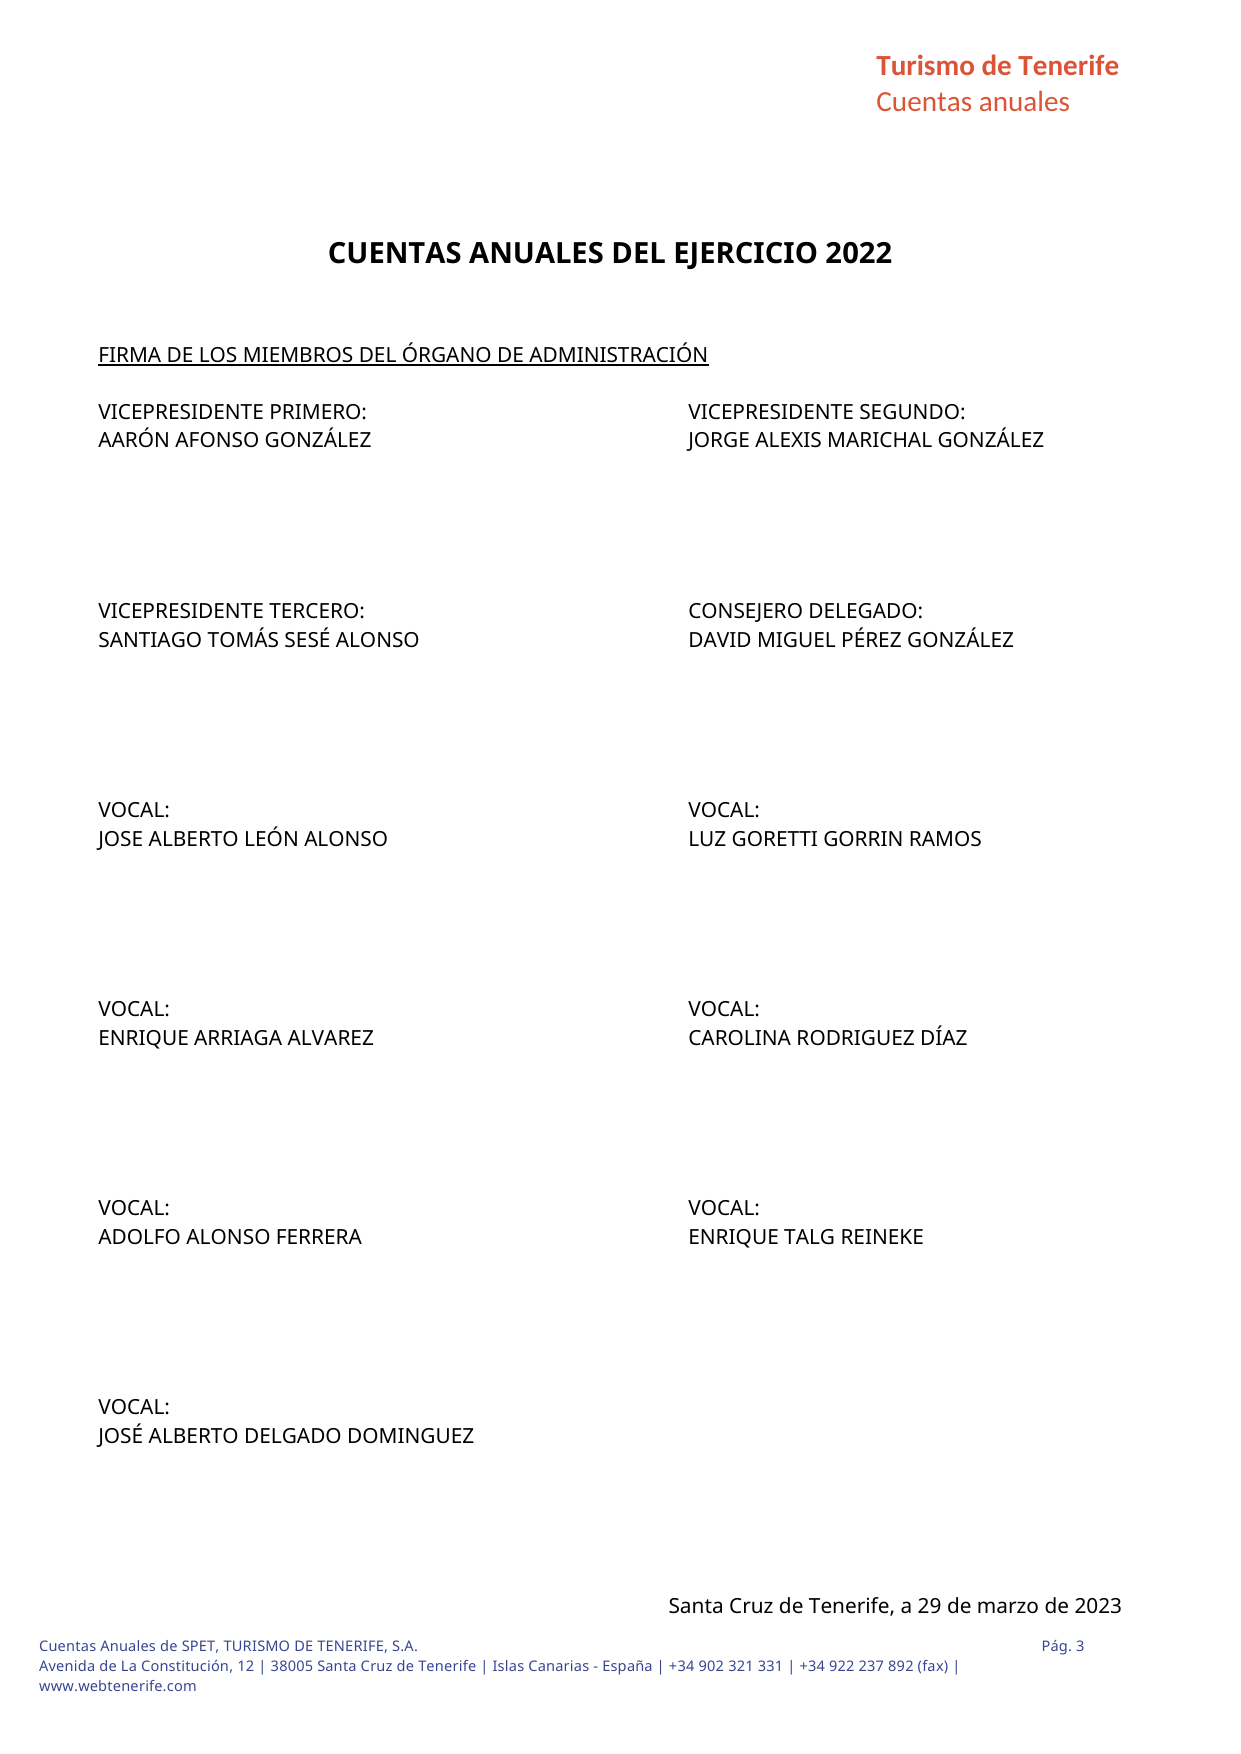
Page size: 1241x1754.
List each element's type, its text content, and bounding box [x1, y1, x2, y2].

text JOSE ALBERTO LEÓN ALONSO LUZ GORETTI GORRIN RAMOS [98, 824, 1122, 852]
text JOSÉ ALBERTO DELGADO DOMINGUEZ [98, 1421, 1122, 1449]
text ADOLFO ALONSO FERRERA ENRIQUE TALG REINEKE [98, 1222, 1122, 1250]
text VICEPRESIDENTE PRIMERO: VICEPRESIDENTE SEGUNDO: [98, 397, 1122, 426]
text AARÓN AFONSO GONZÁLEZ JORGE ALEXIS MARICHAL GONZÁLEZ [98, 426, 1122, 454]
text VOCAL: [98, 1392, 1122, 1421]
text VICEPRESIDENTE TERCERO: CONSEJERO DELEGADO: [98, 596, 1122, 625]
text ENRIQUE ARRIAGA ALVAREZ CAROLINA RODRIGUEZ DÍAZ [98, 1023, 1122, 1051]
text CUENTAS ANUALES DEL EJERCICIO 2022 [98, 232, 1122, 272]
text Santa Cruz de Tenerife, a 29 de marzo de 2023 [98, 1592, 1122, 1620]
text VOCAL: VOCAL: [98, 1193, 1122, 1222]
text VOCAL: VOCAL: [98, 795, 1122, 824]
text VOCAL: VOCAL: [98, 994, 1122, 1023]
text SANTIAGO TOMÁS SESÉ ALONSO DAVID MIGUEL PÉREZ GONZÁLEZ [98, 625, 1122, 653]
text FIRMA DE LOS MIEMBROS DEL ÓRGANO DE ADMINISTRACIÓN [98, 340, 1122, 369]
